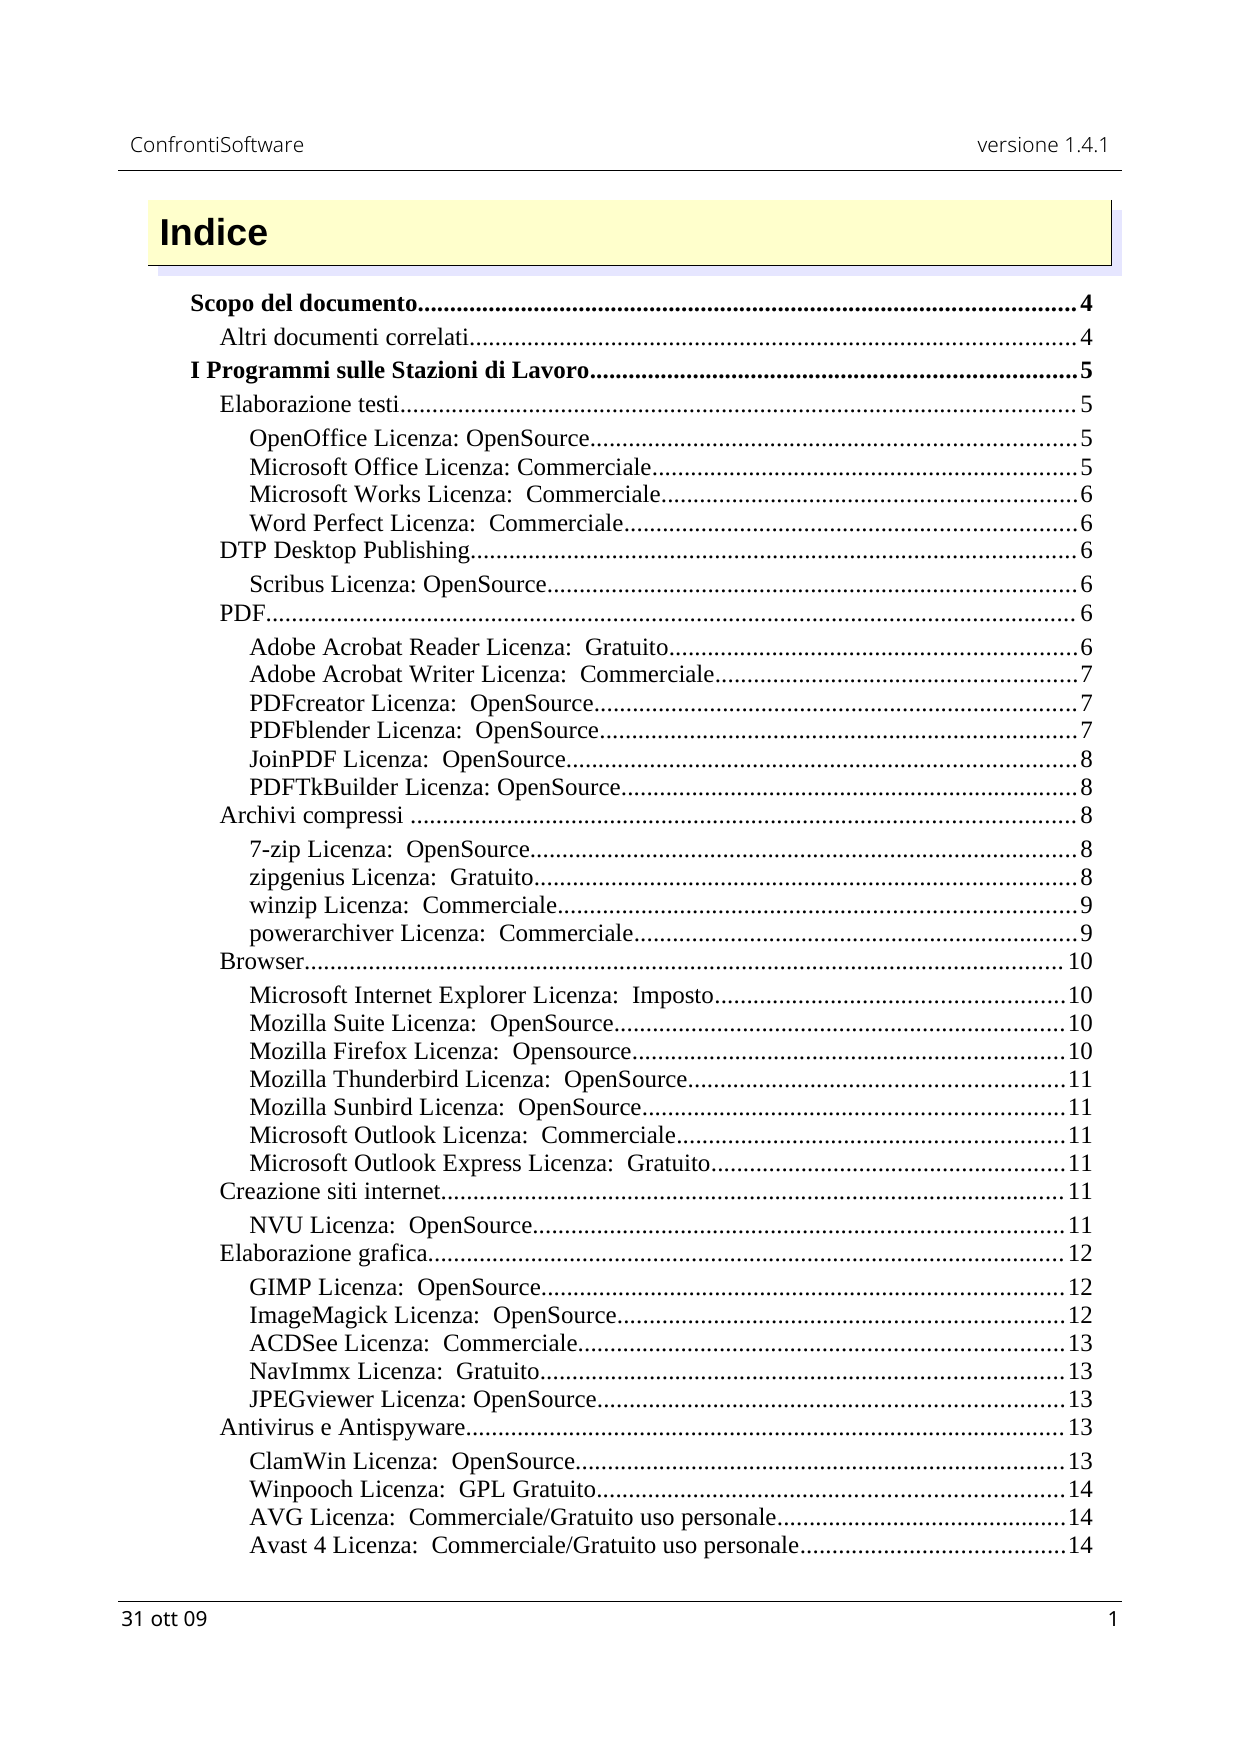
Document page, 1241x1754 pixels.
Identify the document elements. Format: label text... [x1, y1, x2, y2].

text OpenOffice Licenza: OpenSource 5 [236, 424, 1093, 452]
text Creazione siti internet 11 [207, 1177, 1093, 1205]
text PDFTkBuilder Licenza: OpenSource 8 [236, 772, 1093, 801]
text Winpooch Licenza: GPL Gratuito 14 [236, 1475, 1093, 1503]
subtitle Indice [148, 200, 1111, 265]
text Elaborazione grafica 12 [207, 1239, 1093, 1267]
text Browser 10 [207, 947, 1093, 974]
text Microsoft Works Licenza: Commerciale 6 [236, 480, 1093, 508]
text powerarchiver Licenza: Commerciale 9 [236, 918, 1093, 947]
text Mozilla Firefox Licenza: Opensource 10 [236, 1037, 1093, 1064]
text Scopo del documento 4 [177, 288, 1093, 317]
text AVG Licenza: Commerciale/Gratuito uso personale 14 [236, 1503, 1093, 1531]
text 7-zip Licenza: OpenSource 8 [236, 834, 1093, 862]
text Mozilla Thunderbird Licenza: OpenSource 11 [236, 1064, 1093, 1093]
text Microsoft Office Licenza: Commerciale 5 [236, 452, 1093, 480]
text DTP Desktop Publishing 6 [207, 536, 1093, 564]
text PDFcreator Licenza: OpenSource 7 [236, 688, 1093, 716]
text Archivi compressi 8 [207, 801, 1093, 828]
text zipgenius Licenza: Gratuito 8 [236, 862, 1093, 891]
text PDFblender Licenza: OpenSource 7 [236, 716, 1093, 744]
text Microsoft Outlook Licenza: Commerciale 11 [236, 1121, 1093, 1149]
text PDF 6 [207, 598, 1093, 626]
text Altri documenti correlati 4 [207, 322, 1093, 351]
text ACDSee Licenza: Commerciale 13 [236, 1329, 1093, 1357]
text Scribus Licenza: OpenSource 6 [236, 570, 1093, 598]
text ClamWin Licenza: OpenSource 13 [236, 1447, 1093, 1475]
text NavImmx Licenza: Gratuito 13 [236, 1357, 1093, 1385]
text Microsoft Outlook Express Licenza: Gratuito 11 [236, 1149, 1093, 1177]
text GIMP Licenza: OpenSource 12 [236, 1273, 1093, 1301]
text Elaborazione testi 5 [207, 390, 1093, 418]
text Microsoft Internet Explorer Licenza: Imposto 10 [236, 981, 1093, 1008]
text winzip Licenza: Commerciale 9 [236, 891, 1093, 918]
text Adobe Acrobat Writer Licenza: Commerciale 7 [236, 660, 1093, 688]
text NVU Licenza: OpenSource 11 [236, 1211, 1093, 1239]
text Avast 4 Licenza: Commerciale/Gratuito uso personale 14 [236, 1531, 1093, 1559]
text Word Perfect Licenza: Commerciale 6 [236, 508, 1093, 536]
text Mozilla Sunbird Licenza: OpenSource 11 [236, 1093, 1093, 1121]
text Mozilla Suite Licenza: OpenSource 10 [236, 1008, 1093, 1037]
text I Programmi sulle Stazioni di Lavoro 5 [177, 356, 1093, 384]
text JoinPDF Licenza: OpenSource 8 [236, 744, 1093, 772]
text Antivirus e Antispyware 13 [207, 1413, 1093, 1441]
text ImageMagick Licenza: OpenSource 12 [236, 1301, 1093, 1329]
text JPEGviewer Licenza: OpenSource 13 [236, 1385, 1093, 1413]
text Adobe Acrobat Reader Licenza: Gratuito 6 [236, 632, 1093, 660]
